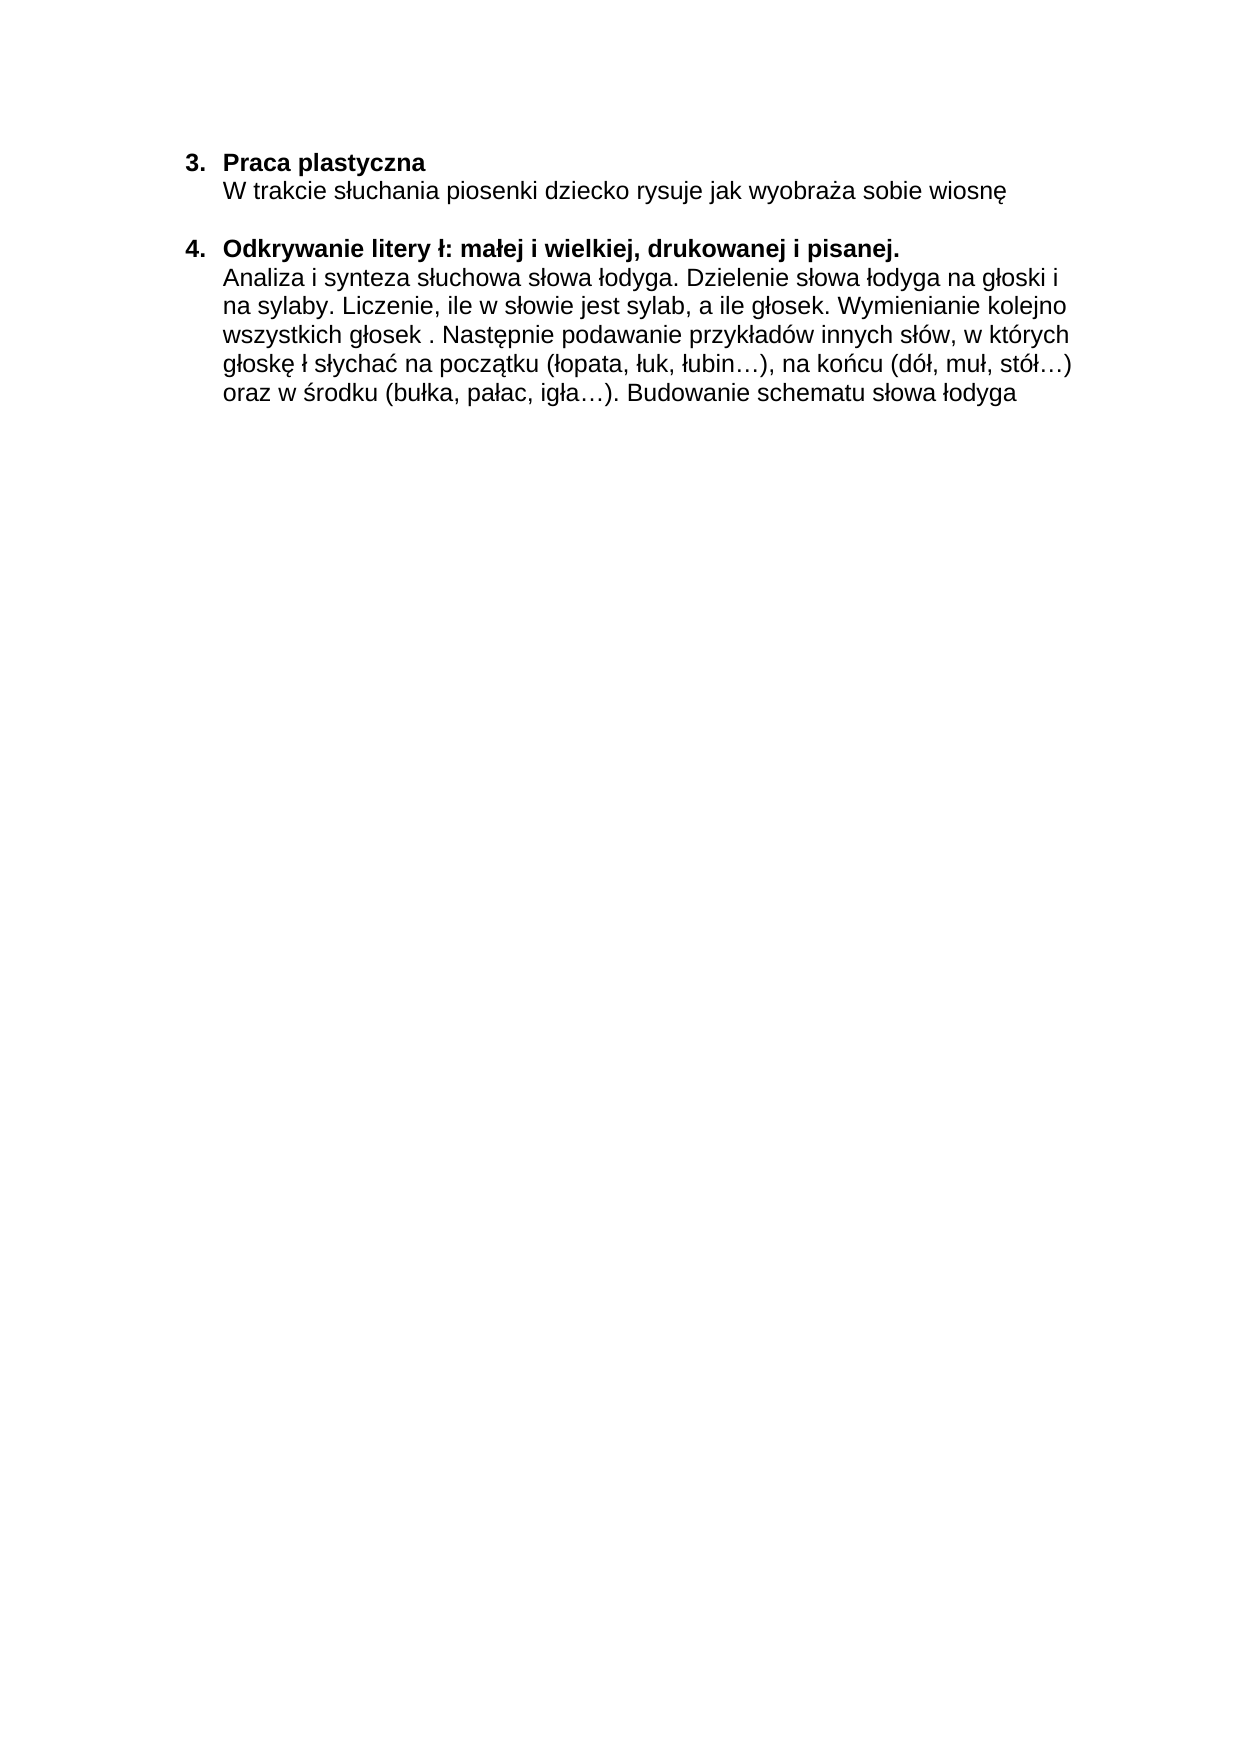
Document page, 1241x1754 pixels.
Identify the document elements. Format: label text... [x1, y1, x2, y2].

text Analiza i synteza słuchowa słowa łodyga. Dzielenie słowa łodyga na głoski i na sylaby. Liczenie, ile w słowie jest sylab, a ile głosek. Wymienianie kolejno wszystkich głosek . Następnie podawanie przykładów innych słów, w których głoskę ł słychać na początku (łopata, łuk, łubin…), na końcu (dół, muł, stół…) oraz w środku (bułka, pałac, igła…). Budowanie schematu słowa łodyga [223, 263, 1093, 406]
text W trakcie słuchania piosenki dziecko rysuje jak wyobraża sobie wiosnę [223, 176, 1093, 205]
list Odkrywanie litery ł: małej i wielkiej, drukowanej i pisanej. [185, 234, 1093, 263]
list Praca plastyczna [185, 148, 1093, 176]
